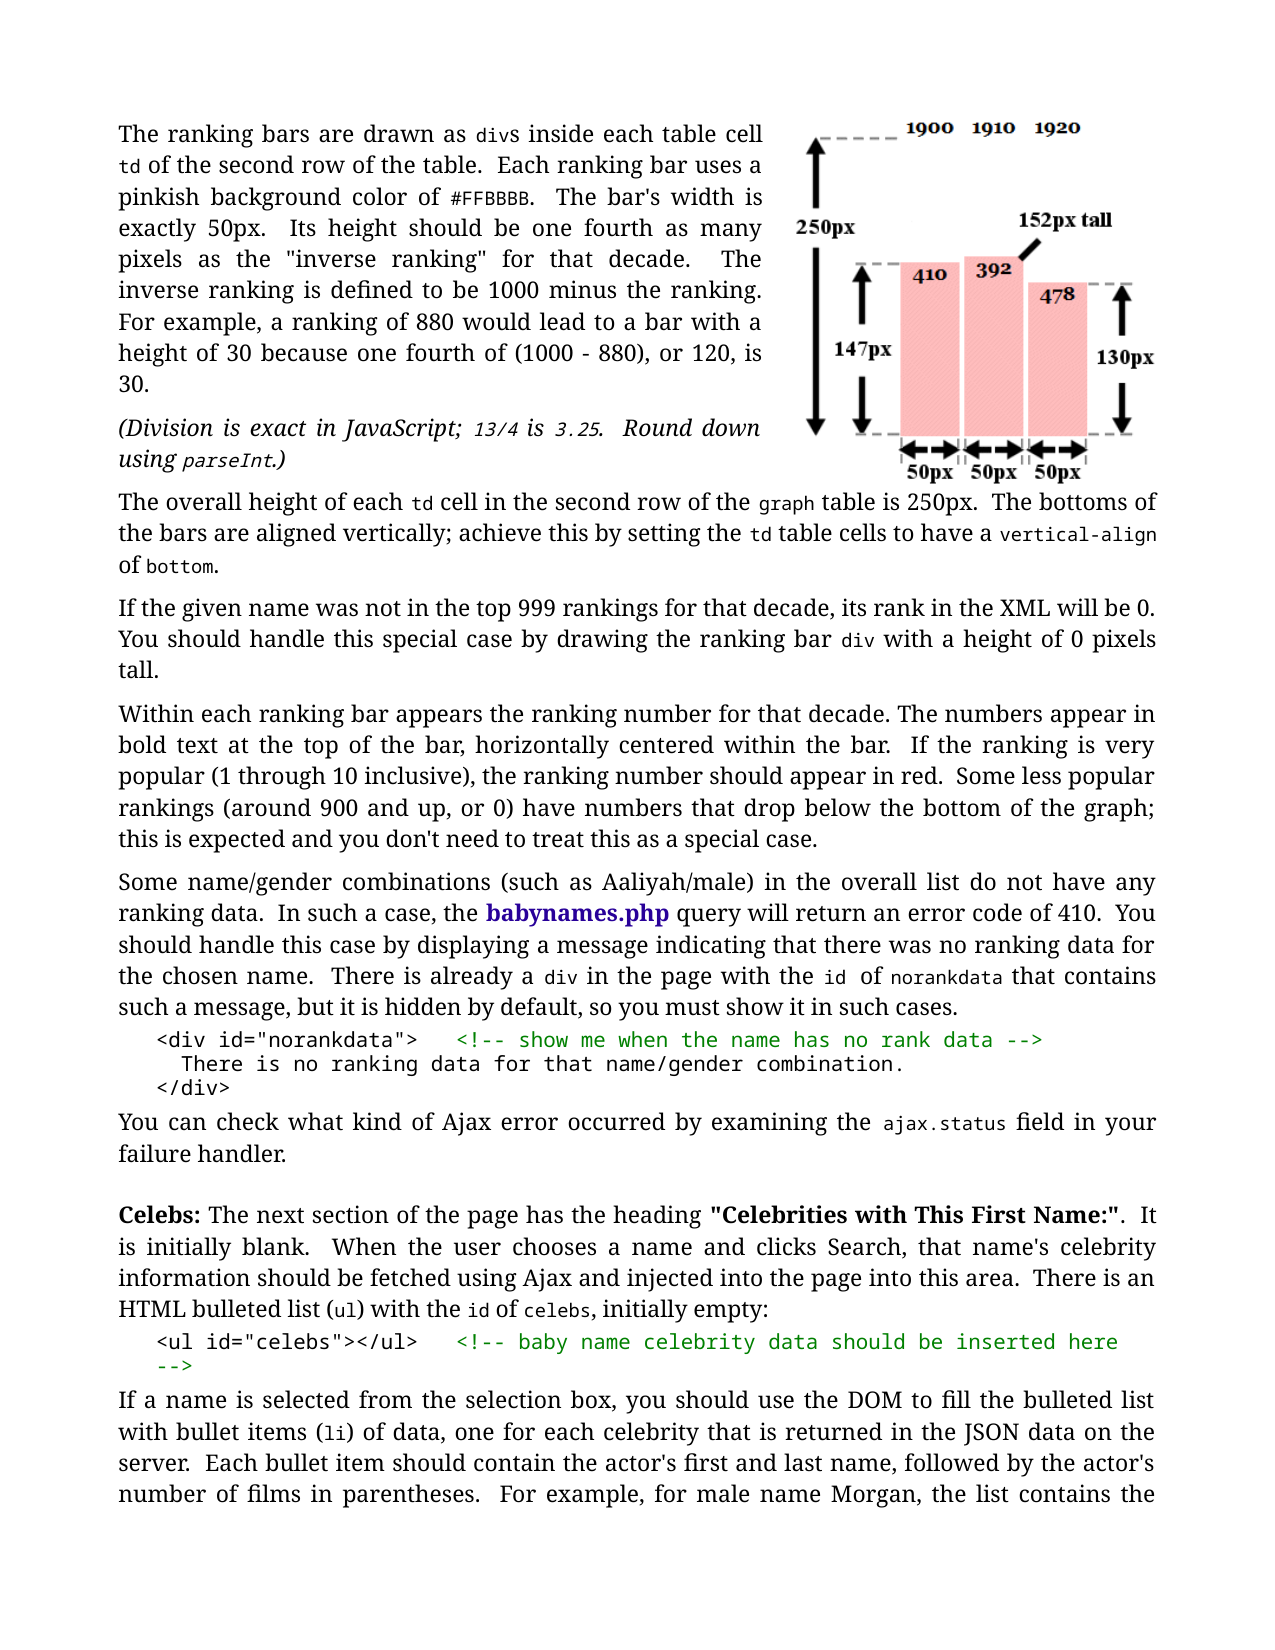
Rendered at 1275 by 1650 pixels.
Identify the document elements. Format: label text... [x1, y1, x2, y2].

text You can check what kind of Ajax error occurred by examining the ajax.status field in your failure handler. [118, 1106, 1157, 1169]
text The overall height of each td cell in the second row of the graph table is 250px. The bottoms of the bars are aligned vertically; achieve this by setting the td table cells to have a vertical-align of bottom. [118, 486, 1157, 580]
text If the given name was not in the top 999 rankings for that decade, its rank in the XML will be 0. You should handle this special case by drawing the ranking bar div with a height of 0 pixels tall. [118, 592, 1157, 686]
text There is no ranking data for that name/gender combination. [156, 1052, 1119, 1076]
text The ranking bars are drawn as divs inside each table cell td of the second row of the table. Each ranking bar uses a pinkish background color of #FFBBBB. The bar's width is exactly 50px. Its height should be one fourth as many pixels as the "inverse ranking" for that decade. The inverse ranking is defined to be 1000 minus the ranking. For example, a ranking of 880 would lead to a bar with a height of 30 because one fourth of (1000 - 880), or 120, is 30. [118, 118, 793, 399]
text (Division is exact in JavaScript; 13/4 is 3.25. Round down using parseInt.) [118, 411, 793, 474]
text Some name/gender combinations (such as Aaliyah/male) in the overall list do not have any ranking data. In such a case, the babynames.php query will return an error code of 410. You should handle this case by displaying a message indicating that there was no ranking data for the chosen name. There is already a div in the page with the id of norankdata that contains such a message, but it is hidden by default, so you must show it in such cases. [118, 866, 1157, 1022]
text </div> [156, 1076, 1119, 1100]
text <ul id="celebs"></ul> <!-- baby name celebrity data should be inserted here --> [156, 1330, 1119, 1378]
text Celebs: The next section of the page has the heading "Celebrities with This First Name:". It is initially blank. When the user chooses a name and clicks Search, that name's celebrity information should be fetched using Ajax and injected into the page into this area. There is an HTML bulleted list (ul) with the id of celebs, initially empty: [118, 1199, 1157, 1324]
text <div id="norankdata"> <!-- show me when the name has no rank data --> [156, 1028, 1119, 1052]
text If a name is selected from the selection box, you should use the DOM to fill the bulleted list with bullet items (li) of data, one for each celebrity that is returned in the JSON data on the server. Each bullet item should contain the actor's first and last name, followed by the actor's number of films in parentheses. For example, for male name Morgan, the list contains the [118, 1384, 1157, 1509]
picture [793, 118, 1157, 486]
text Within each ranking bar appears the ranking number for that decade. The numbers appear in bold text at the top of the bar, horizontally centered within the bar. If the ranking is very popular (1 through 10 inclusive), the ranking number should appear in red. Some less popular rankings (around 900 and up, or 0) have numbers that drop below the bottom of the graph; this is expected and you don't need to treat this as a special case. [118, 698, 1157, 854]
